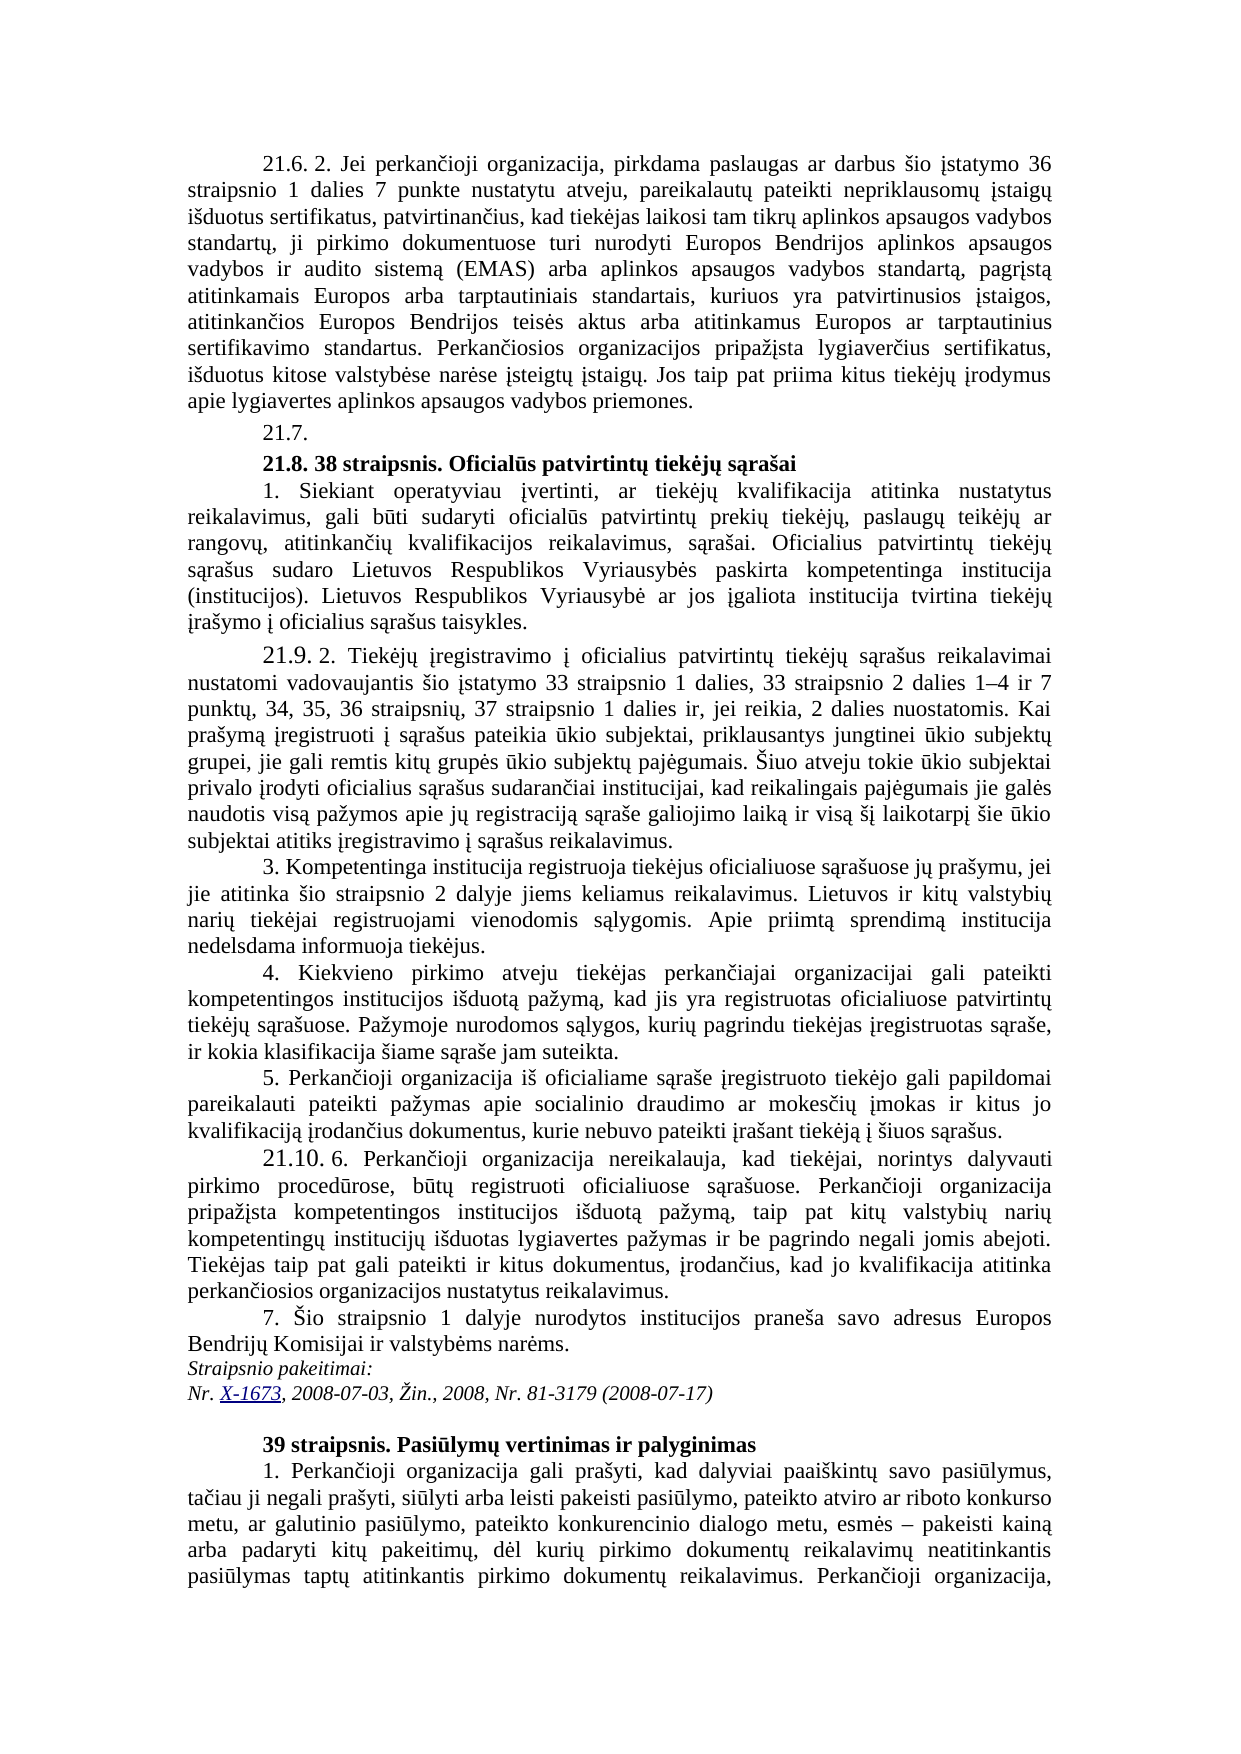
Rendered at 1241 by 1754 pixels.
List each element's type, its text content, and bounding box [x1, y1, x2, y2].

text Nr. X-1673, 2008-07-03, Žin., 2008, Nr. 81-3179 (2008-07-17) [187, 1380, 1053, 1404]
text 4. Kiekvieno pirkimo atveju tiekėjas perkančiajai organizacijai gali pateikti kompetentingos institucijos išduotą pažymą, kad jis yra registruotas oficialiuose patvirtintų tiekėjų sąrašuose. Pažymoje nurodomos sąlygos, kurių pagrindu tiekėjas įregistruotas sąraše, ir kokia klasifikacija šiame sąraše jam suteikta. [187, 959, 1053, 1064]
text 3. Kompetentinga institucija registruoja tiekėjus oficialiuose sąrašuose jų prašymu, jei jie atitinka šio straipsnio 2 dalyje jiems keliamus reikalavimus. Lietuvos ir kitų valstybių narių tiekėjai registruojami vienodomis sąlygomis. Apie priimtą sprendimą institucija nedelsdama informuoja tiekėjus. [187, 853, 1053, 959]
text 5. Perkančioji organizacija iš oficialiame sąraše įregistruoto tiekėjo gali papildomai pareikalauti pateikti pažymas apie socialinio draudimo ar mokesčių įmokas ir kitus jo kvalifikaciją įrodančius dokumentus, kurie nebuvo pateikti įrašant tiekėją į šiuos sąrašus. [187, 1064, 1053, 1143]
subtitle 38 straipsnis. Oficialūs patvirtintų tiekėjų sąrašai [187, 450, 1053, 477]
subtitle 6. Perkančioji organizacija nereikalauja, kad tiekėjai, norintys dalyvauti pirkimo procedūrose, būtų registruoti oficialiuose sąrašuose. Perkančioji organizacija pripažįsta kompetentingos institucijos išduotą pažymą, taip pat kitų valstybių narių kompetentingų institucijų išduotas lygiavertes pažymas ir be pagrindo negali jomis abejoti. Tiekėjas taip pat gali pateikti ir kitus dokumentus, įrodančius, kad jo kvalifikacija atitinka perkančiosios organizacijos nustatytus reikalavimus. [187, 1143, 1053, 1304]
text 39 straipsnis. Pasiūlymų vertinimas ir palyginimas [187, 1431, 1053, 1457]
text Straipsnio pakeitimai: [187, 1356, 1053, 1380]
text 1. Siekiant operatyviau įvertinti, ar tiekėjų kvalifikacija atitinka nustatytus reikalavimus, gali būti sudaryti oficialūs patvirtintų prekių tiekėjų, paslaugų teikėjų ar rangovų, atitinkančių kvalifikacijos reikalavimus, sąrašai. Oficialius patvirtintų tiekėjų sąrašus sudaro Lietuvos Respublikos Vyriausybės paskirta kompetentinga institucija (institucijos). Lietuvos Respublikos Vyriausybė ar jos įgaliota institucija tvirtina tiekėjų įrašymo į oficialius sąrašus taisykles. [187, 477, 1053, 635]
text 1. Perkančioji organizacija gali prašyti, kad dalyviai paaiškintų savo pasiūlymus, tačiau ji negali prašyti, siūlyti arba leisti pakeisti pasiūlymo, pateikto atviro ar riboto konkurso metu, ar galutinio pasiūlymo, pateikto konkurencinio dialogo metu, esmės – pakeisti kainą arba padaryti kitų pakeitimų, dėl kurių pirkimo dokumentų reikalavimų neatitinkantis pasiūlymas taptų atitinkantis pirkimo dokumentų reikalavimus. Perkančioji organizacija, [187, 1457, 1053, 1589]
subtitle 2. Jei perkančioji organizacija, pirkdama paslaugas ar darbus šio įstatymo 36 straipsnio 1 dalies 7 punkte nustatytu atveju, pareikalautų pateikti nepriklausomų įstaigų išduotus sertifikatus, patvirtinančius, kad tiekėjas laikosi tam tikrų aplinkos apsaugos vadybos standartų, ji pirkimo dokumentuose turi nurodyti Europos Bendrijos aplinkos apsaugos vadybos ir audito sistemą (EMAS) arba aplinkos apsaugos vadybos standartą, pagrįstą atitinkamais Europos arba tarptautiniais standartais, kuriuos yra patvirtinusios įstaigos, atitinkančios Europos Bendrijos teisės aktus arba atitinkamus Europos ar tarptautinius sertifikavimo standartus. Perkančiosios organizacijos pripažįsta lygiaverčius sertifikatus, išduotus kitose valstybėse narėse įsteigtų įstaigų. Jos taip pat priima kitus tiekėjų įrodymus apie lygiavertes aplinkos apsaugos vadybos priemones. [187, 150, 1053, 413]
text 7. Šio straipsnio 1 dalyje nurodytos institucijos praneša savo adresus Europos Bendrijų Komisijai ir valstybėms narėms. [187, 1304, 1053, 1356]
subtitle 2. Tiekėjų įregistravimo į oficialius patvirtintų tiekėjų sąrašus reikalavimai nustatomi vadovaujantis šio įstatymo 33 straipsnio 1 dalies, 33 straipsnio 2 dalies 1–4 ir 7 punktų, 34, 35, 36 straipsnių, 37 straipsnio 1 dalies ir, jei reikia, 2 dalies nuostatomis. Kai prašymą įregistruoti į sąrašus pateikia ūkio subjektai, priklausantys jungtinei ūkio subjektų grupei, jie gali remtis kitų grupės ūkio subjektų pajėgumais. Šiuo atveju tokie ūkio subjektai privalo įrodyti oficialius sąrašus sudarančiai institucijai, kad reikalingais pajėgumais jie galės naudotis visą pažymos apie jų registraciją sąraše galiojimo laiką ir visą šį laikotarpį šie ūkio subjektai atitiks įregistravimo į sąrašus reikalavimus. [187, 640, 1053, 853]
